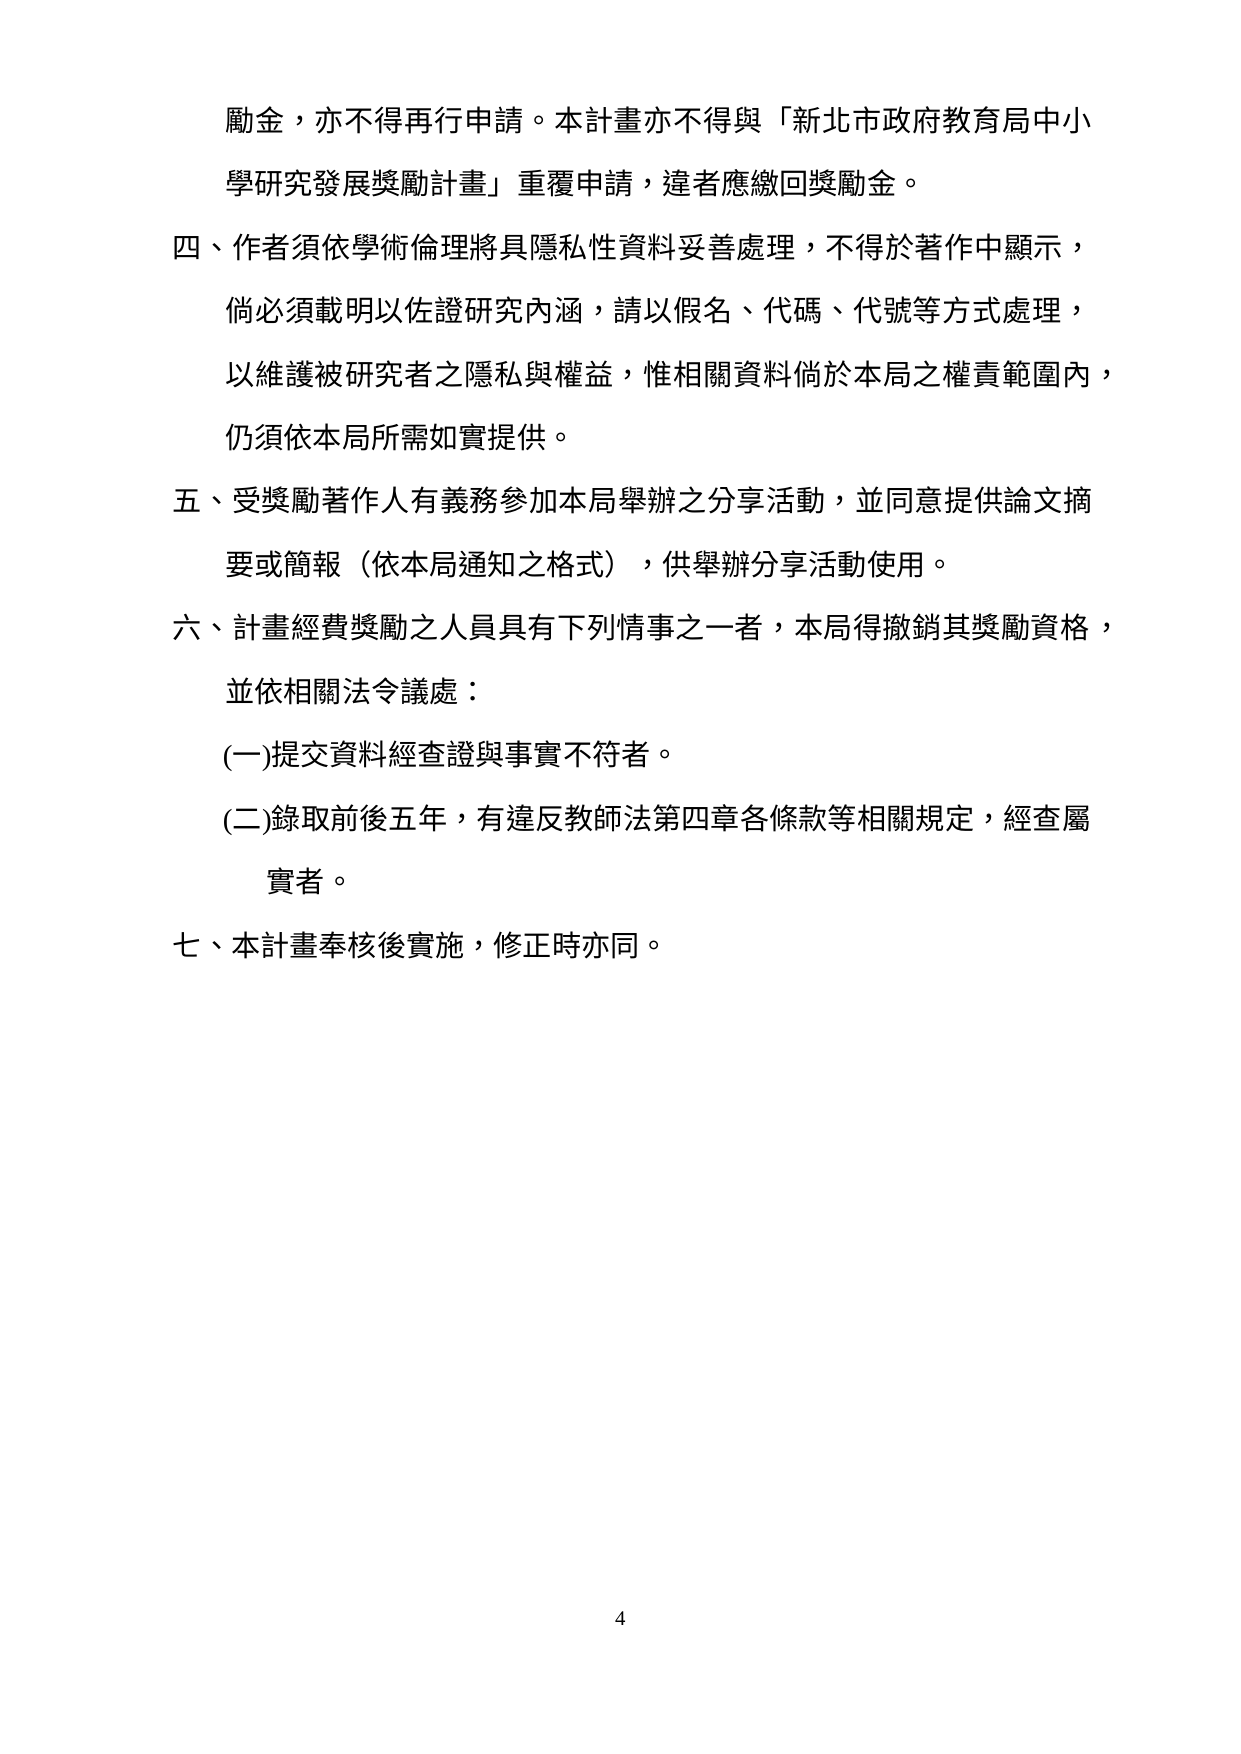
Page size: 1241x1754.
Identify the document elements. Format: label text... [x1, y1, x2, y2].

text (一)提交資料經查證與事實不符者。 [223, 732, 1092, 774]
text 四、作者須依學術倫理將具隱私性資料妥善處理，不得於著作中顯示，倘必須載明以佐證研究內涵，請以假名、代碼、代號等方式處理，以維護被研究者之隱私與權益，惟相關資料倘於本局之權責範圍內，仍須依本局所需如實提供。 [173, 224, 1092, 457]
text 七、本計畫奉核後實施，修正時亦同。 [173, 922, 1092, 964]
text 五、受獎勵著作人有義務參加本局舉辦之分享活動，並同意提供論文摘要或簡報（依本局通知之格式），供舉辦分享活動使用。 [173, 478, 1092, 584]
text 勵金，亦不得再行申請。本計畫亦不得與「新北市政府教育局中小學研究發展獎勵計畫」重覆申請，違者應繳回獎勵金。 [173, 97, 1092, 203]
text 六、計畫經費獎勵之人員具有下列情事之一者，本局得撤銷其獎勵資格，並依相關法令議處： [173, 605, 1092, 711]
text (二)錄取前後五年，有違反教師法第四章各條款等相關規定，經查屬實者。 [223, 795, 1092, 901]
